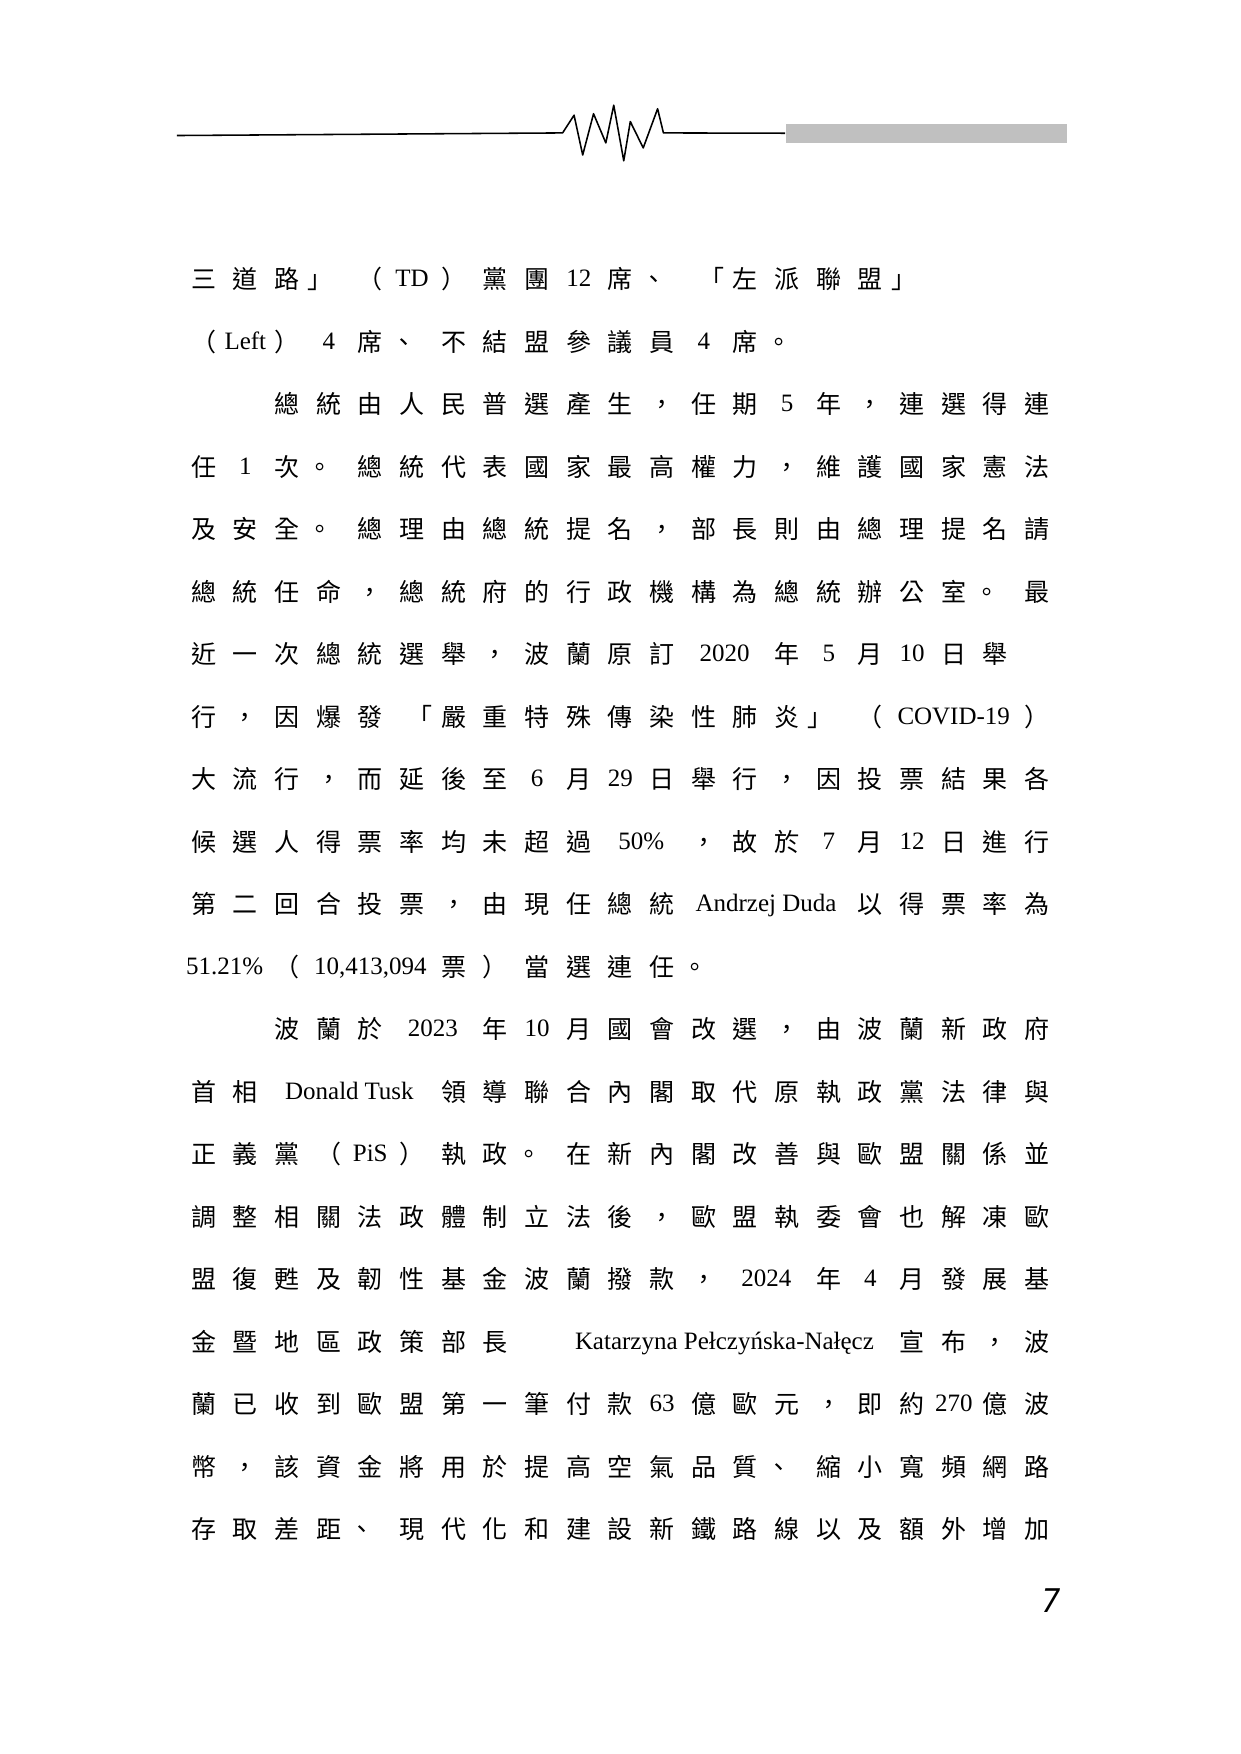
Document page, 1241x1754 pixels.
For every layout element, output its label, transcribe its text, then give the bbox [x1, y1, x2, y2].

text 波蘭於2023年10月國會改選，由波蘭新政府首相Donald Tusk領導聯合內閣取代原執政黨法律與正義黨（PiS）執政。在新內閣改善與歐盟關係並調整相關法政體制立法後，歐盟執委會也解凍歐盟復甦及韌性基金波蘭撥款，2024年4月發展基金暨地區政策部長 Katarzyna Pełczyńska-Nałęcz宣布，波蘭已收到歐盟第一筆付款63億歐元，即約270億波幣，該資金將用於提高空氣品質、縮小寬頻網路存取差距、現代化和建設新鐵路線以及額外增加 [183, 986, 1058, 1549]
text 三道路」（TD）黨團12席、「左派聯盟」（Left）4席、不結盟參議員4席。 [183, 236, 1058, 361]
text 總統由人民普選產生，任期5年，連選得連任1次。總統代表國家最高權力，維護國家憲法及安全。總理由總統提名，部長則由總理提名請總統任命，總統府的行政機構為總統辦公室。最近一次總統選舉，波蘭原訂2020年5月10日舉行，因爆發「嚴重特殊傳染性肺炎」（COVID-19）大流行，而延後至6月29日舉行，因投票結果各候選人得票率均未超過50%，故於7月12日進行第二回合投票，由現任總統Andrzej Duda以得票率為51.21%（10,413,094票）當選連任。 [183, 361, 1058, 986]
